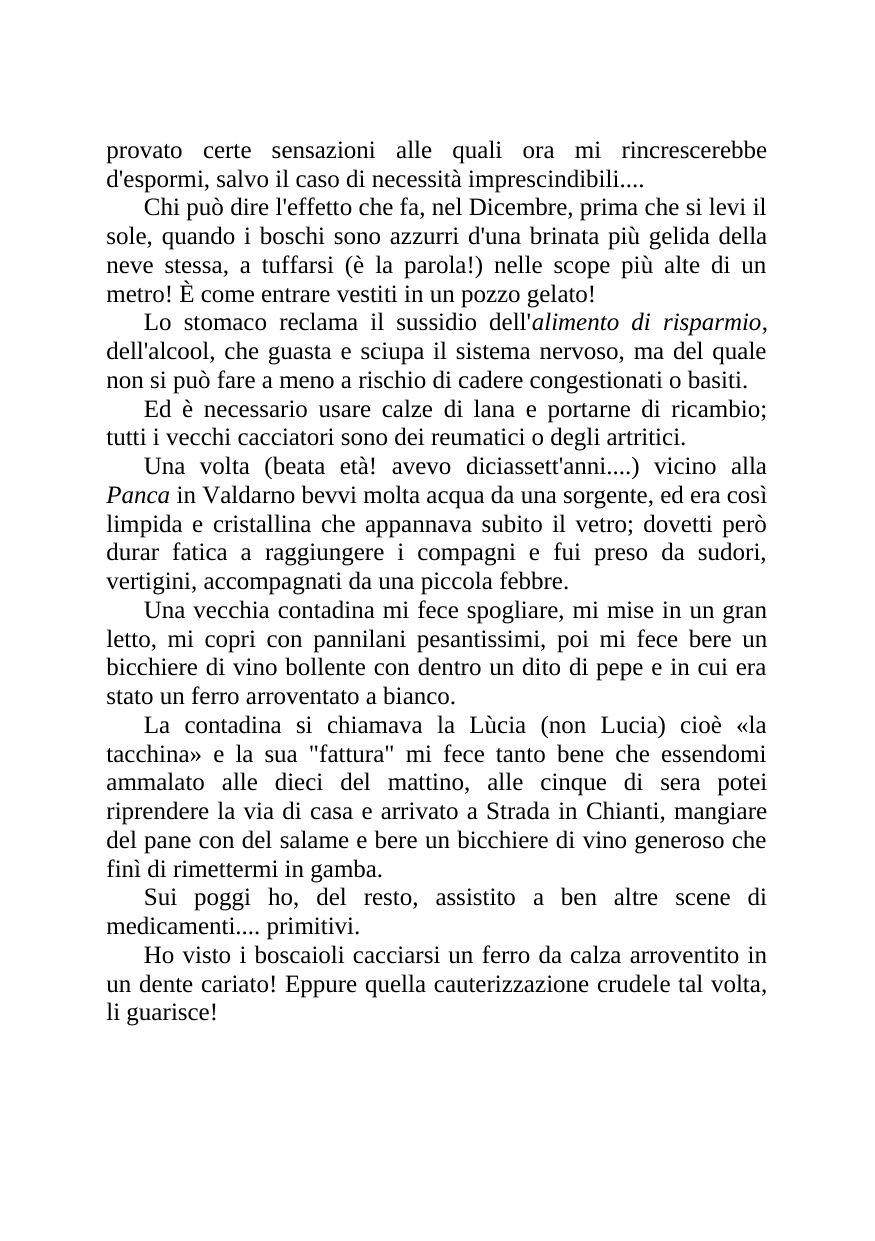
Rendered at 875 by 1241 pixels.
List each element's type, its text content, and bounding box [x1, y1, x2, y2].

text Sui poggi ho, del resto, assistito a ben altre scene di medicamenti.... primitivi. [106, 882, 768, 940]
text provato certe sensazioni alle quali ora mi rincrescerebbe d'espormi, salvo il caso di necessità imprescindibili.... [106, 135, 768, 192]
text Lo stomaco reclama il sussidio dell'alimento di risparmio, dell'alcool, che guasta e sciupa il sistema nervoso, ma del quale non si può fare a meno a rischio di cadere congestionati o basiti. [106, 307, 768, 394]
text Una volta (beata età! avevo diciassett'anni....) vicino alla Panca in Valdarno bevvi molta acqua da una sorgente, ed era così limpida e cristallina che appannava subito il vetro; dovetti però durar fatica a raggiungere i compagni e fui preso da sudori, vertigini, accompagnati da una piccola febbre. [106, 451, 768, 595]
text Chi può dire l'effetto che fa, nel Dicembre, prima che si levi il sole, quando i boschi sono azzurri d'una brinata più gelida della neve stessa, a tuffarsi (è la parola!) nelle scope più alte di un metro! È come entrare vestiti in un pozzo gelato! [106, 192, 768, 307]
text Ed è necessario usare calze di lana e portarne di ricambio; tutti i vecchi cacciatori sono dei reumatici o degli artritici. [106, 394, 768, 451]
text Una vecchia contadina mi fece spogliare, mi mise in un gran letto, mi copri con pannilani pesantissimi, poi mi fece bere un bicchiere di vino bollente con dentro un dito di pepe e in cui era stato un ferro arroventato a bianco. [106, 595, 768, 710]
text Ho visto i boscaioli cacciarsi un ferro da calza arroventito in un dente cariato! Eppure quella cauterizzazione crudele tal volta, li guarisce! [106, 940, 768, 1026]
text La contadina si chiamava la Lùcia (non Lucia) cioè «la tacchina» e la sua "fattura" mi fece tanto bene che essendomi ammalato alle dieci del mattino, alle cinque di sera potei riprendere la via di casa e arrivato a Strada in Chianti, mangiare del pane con del salame e bere un bicchiere di vino generoso che finì di rimettermi in gamba. [106, 710, 768, 882]
